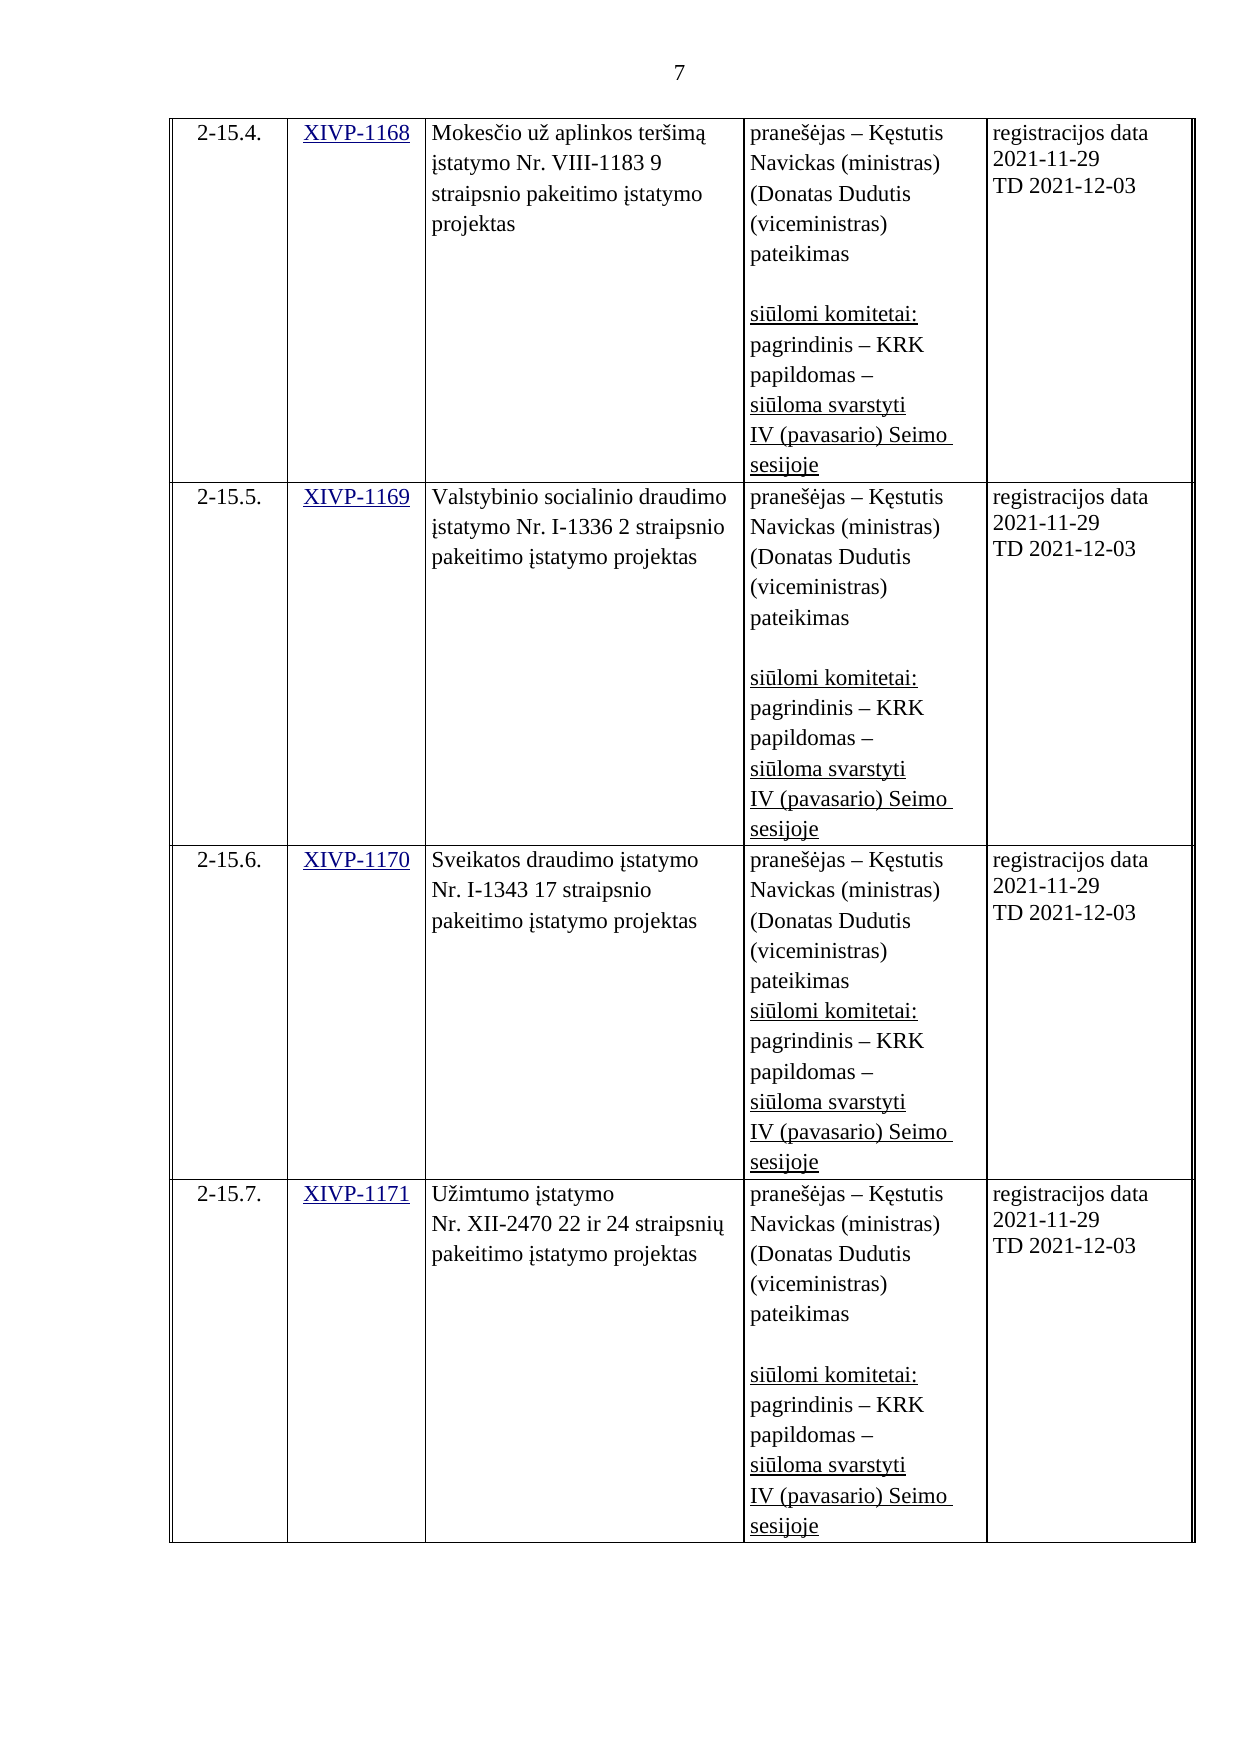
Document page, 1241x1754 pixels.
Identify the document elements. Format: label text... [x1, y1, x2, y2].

table_cell pranešėjas – Kęstutis Navickas (ministras) (Donatas Dudutis (viceministras) pateikimas siūlomi komitetai: pagrindinis – KRK papildomas – siūloma svarstyti IV (pavasario) Seimo sesijoje [745, 846, 986, 1178]
table_cell XIVP-1170 [288, 846, 425, 1178]
table_cell [1196, 118, 1240, 482]
table_cell Mokesčio už aplinkos teršimą įstatymo Nr. VIII-1183 9 straipsnio pakeitimo įstatymo projektas [426, 119, 743, 482]
table_cell Sveikatos draudimo įstatymo Nr. I-1343 17 straipsnio pakeitimo įstatymo projektas [426, 846, 743, 1178]
table_cell registracijos data 2021-11-29 TD 2021-12-03 [988, 1180, 1191, 1542]
table_cell registracijos data 2021-11-29 TD 2021-12-03 [988, 119, 1191, 482]
table_cell pranešėjas – Kęstutis Navickas (ministras) (Donatas Dudutis (viceministras) pateikimas siūlomi komitetai: pagrindinis – KRK papildomas – siūloma svarstyti IV (pavasario) Seimo sesijoje [745, 483, 986, 845]
table_cell 2-15.6. [173, 846, 287, 1178]
table_cell pranešėjas – Kęstutis Navickas (ministras) (Donatas Dudutis (viceministras) pateikimas siūlomi komitetai: pagrindinis – KRK papildomas – siūloma svarstyti IV (pavasario) Seimo sesijoje [745, 119, 986, 482]
table_cell pranešėjas – Kęstutis Navickas (ministras) (Donatas Dudutis (viceministras) pateikimas siūlomi komitetai: pagrindinis – KRK papildomas – siūloma svarstyti IV (pavasario) Seimo sesijoje [745, 1180, 986, 1542]
table_cell [1196, 1179, 1240, 1542]
table_cell 2-15.5. [173, 483, 287, 845]
table_cell 2-15.7. [173, 1180, 287, 1542]
table_cell Užimtumo įstatymo Nr. XII-2470 22 ir 24 straipsnių pakeitimo įstatymo projektas [426, 1180, 743, 1542]
table_cell registracijos data 2021-11-29 TD 2021-12-03 [988, 846, 1191, 1178]
table_cell XIVP-1171 [288, 1180, 425, 1542]
table_cell [1196, 482, 1240, 845]
table_cell registracijos data 2021-11-29 TD 2021-12-03 [988, 483, 1191, 845]
table_cell XIVP-1168 [288, 119, 425, 482]
table_cell [1196, 845, 1240, 1178]
table_cell 2-15.4. [173, 119, 287, 482]
table_cell Valstybinio socialinio draudimo įstatymo Nr. I-1336 2 straipsnio pakeitimo įstatymo projektas [426, 483, 743, 845]
table_cell XIVP-1169 [288, 483, 425, 845]
